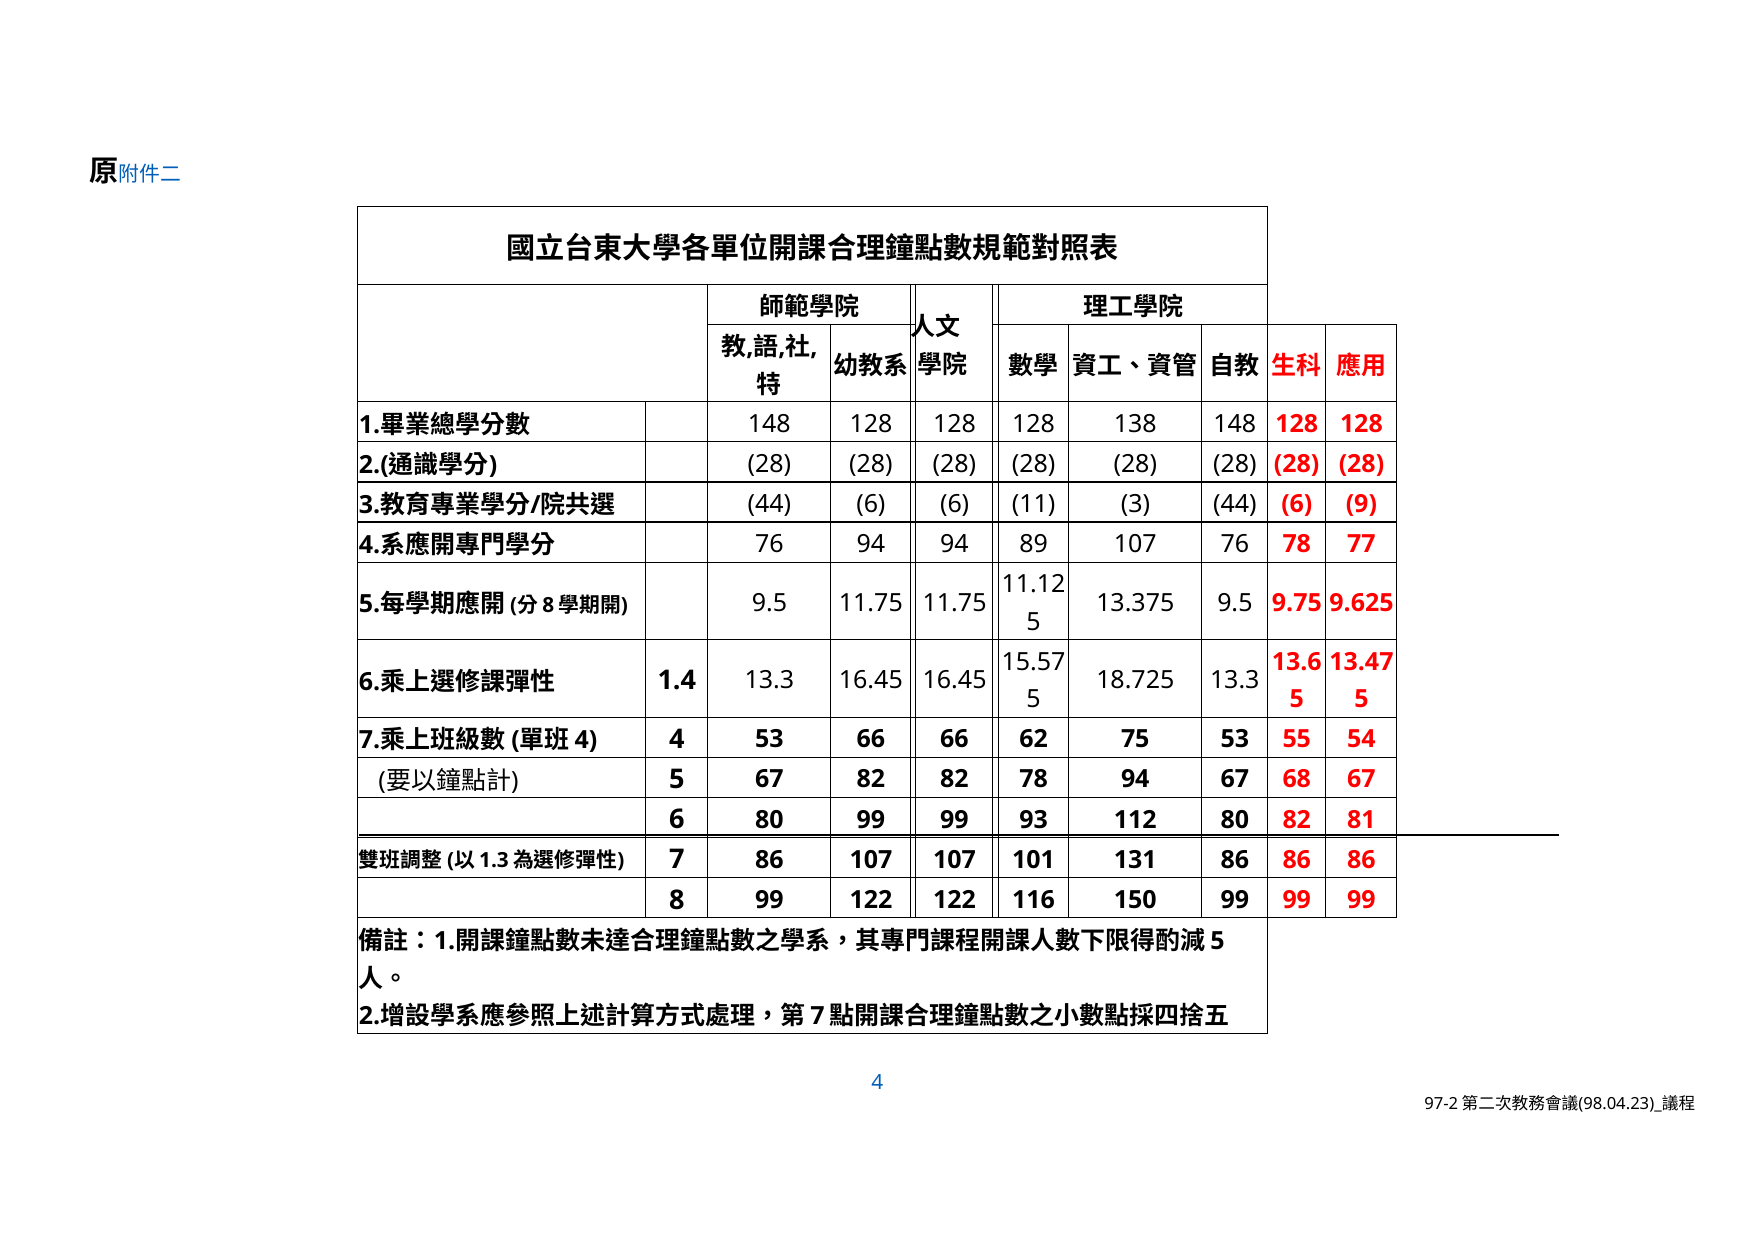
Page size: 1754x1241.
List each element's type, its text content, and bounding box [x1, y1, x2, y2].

table_cell [646, 402, 707, 441]
table_cell 78 [999, 758, 1068, 797]
table_cell 11.75 [916, 563, 992, 639]
table_cell [993, 798, 998, 834]
table_cell 幼教系 [831, 325, 910, 401]
table_cell 82 [831, 758, 910, 797]
table_cell 67 [1326, 758, 1396, 797]
table_cell 9.5 [1202, 563, 1267, 639]
table_cell 148 [1202, 402, 1267, 441]
table_cell (28) [1326, 442, 1396, 481]
table_cell [911, 563, 915, 639]
table_cell 5 [646, 758, 707, 797]
table_cell (要以鐘點計) [358, 758, 645, 797]
table_cell 86 [1326, 838, 1396, 877]
table_cell 128 [1268, 402, 1325, 441]
table_cell 66 [916, 718, 992, 757]
table_cell [993, 523, 998, 562]
table_cell [911, 442, 915, 481]
table_cell 16.45 [916, 640, 992, 717]
table_cell 自教 [1202, 325, 1267, 401]
table_cell 128 [999, 402, 1068, 441]
table_cell 128 [831, 402, 910, 441]
table_cell 4.系應開專門學分 [358, 523, 645, 562]
table_cell 15.575 [999, 640, 1068, 717]
table_cell 128 [1326, 402, 1396, 441]
table_cell [1268, 284, 1397, 323]
table_cell [646, 483, 707, 521]
table_cell 13.475 [1326, 640, 1396, 717]
table_cell [646, 523, 707, 562]
table_cell [993, 718, 998, 757]
table_header 國立台東大學各單位開課合理鐘點數規範對照表 [358, 207, 1267, 283]
table_cell 數學 [999, 325, 1068, 401]
text 原附件二 [59, 131, 1695, 206]
table_cell 13.375 [1069, 563, 1201, 639]
table_cell 107 [831, 838, 910, 877]
table_cell (3) [1069, 483, 1201, 521]
table_cell 67 [708, 758, 830, 797]
table_cell [911, 335, 915, 401]
table_cell 師範學院 [708, 285, 910, 323]
table_cell (11) [999, 483, 1068, 521]
table_cell [1268, 918, 1397, 1032]
table_cell [993, 640, 998, 717]
table_cell 86 [1268, 838, 1325, 877]
table_cell 應用 [1326, 325, 1396, 401]
table_cell 80 [1202, 798, 1267, 834]
table_cell 雙班調整 (以1.3為選修彈性) [358, 838, 645, 877]
table_cell 150 [1069, 878, 1201, 917]
table_cell 94 [1069, 758, 1201, 797]
table_cell 78 [1268, 523, 1325, 562]
table_cell 53 [708, 718, 830, 757]
table_cell [993, 483, 998, 521]
table_cell (28) [1069, 442, 1201, 481]
table_cell 76 [708, 523, 830, 562]
table_cell 13.65 [1268, 640, 1325, 717]
table_cell 81 [1326, 798, 1396, 834]
table_cell 93 [999, 798, 1068, 834]
table_cell 備註：1.開課鐘點數未達合理鐘點數之學系，其專門課程開課人數下限得酌減5人。 2.增設學系應參照上述計算方式處理，第7點開課合理鐘點數之小數點採四捨五 [358, 918, 1267, 1032]
table_cell [993, 285, 998, 323]
table_cell 75 [1069, 718, 1201, 757]
table_cell 6 [646, 798, 707, 834]
table_cell [911, 285, 915, 323]
table_cell 9.5 [708, 563, 830, 639]
table_cell [993, 838, 998, 877]
table_cell 94 [831, 523, 910, 562]
table_cell (28) [1202, 442, 1267, 481]
table_cell 6.乘上選修課彈性 [358, 640, 645, 717]
table_cell 1.4 [646, 640, 707, 717]
table_cell 理工學院 [999, 285, 1267, 323]
table_cell [911, 758, 915, 797]
table_cell 3.教育專業學分/院共選 [358, 483, 645, 521]
table_cell 55 [1268, 718, 1325, 757]
table_cell (28) [1268, 442, 1325, 481]
table_cell 99 [916, 798, 992, 834]
table_cell 2.(通識學分) [358, 442, 645, 481]
table_cell 99 [1268, 878, 1325, 917]
table_cell 99 [1326, 878, 1396, 917]
table_cell (9) [1326, 483, 1396, 521]
table_cell 148 [708, 402, 830, 441]
table_cell 資工、資管 [1069, 325, 1201, 401]
table_cell 18.725 [1069, 640, 1201, 717]
table_cell [993, 758, 998, 797]
table_cell 138 [1069, 402, 1201, 441]
table_cell 80 [708, 798, 830, 834]
table_cell [993, 442, 998, 481]
table_cell 99 [708, 878, 830, 917]
table_cell 8 [646, 878, 707, 917]
table_cell 9.625 [1326, 563, 1396, 639]
table_cell 53 [1202, 718, 1267, 757]
table_cell 9.75 [1268, 563, 1325, 639]
table_cell 94 [916, 523, 992, 562]
table_cell [993, 878, 998, 917]
table_cell 62 [999, 718, 1068, 757]
table_cell 教,語,社,特 [708, 325, 830, 401]
table_cell [993, 563, 998, 639]
table_cell 生科 [1268, 325, 1325, 401]
table_cell 4 [646, 718, 707, 757]
table_cell (44) [708, 483, 830, 521]
table_cell [993, 325, 998, 401]
table_cell 86 [708, 838, 830, 877]
table_cell 107 [916, 838, 992, 877]
table_cell 13.3 [708, 640, 830, 717]
table_cell [646, 442, 707, 481]
table_cell 68 [1268, 758, 1325, 797]
table_cell 54 [1326, 718, 1396, 757]
table_cell 1.畢業總學分數 [358, 402, 645, 441]
table_cell 66 [831, 718, 910, 757]
table_cell 99 [1202, 878, 1267, 917]
table_cell [911, 402, 915, 441]
table_cell [911, 640, 915, 717]
table_header [1268, 206, 1397, 283]
table_cell [646, 563, 707, 639]
table_cell 128 [916, 402, 992, 441]
table_cell [911, 483, 915, 521]
table_cell 16.45 [831, 640, 910, 717]
table_cell (28) [708, 442, 830, 481]
table_cell 76 [1202, 523, 1267, 562]
table_cell 人文學院 [916, 285, 992, 401]
table_cell (28) [916, 442, 992, 481]
table_cell 7 [646, 838, 707, 877]
table_cell (28) [999, 442, 1068, 481]
table_cell 101 [999, 838, 1068, 877]
table_cell 5.每學期應開 (分8學期開) [358, 563, 645, 639]
table_cell 86 [1202, 838, 1267, 877]
table_cell 7.乘上班級數 (單班4) [358, 718, 645, 757]
table_cell [358, 285, 707, 401]
table_cell [358, 798, 645, 834]
table_cell 89 [999, 523, 1068, 562]
table_cell [993, 402, 998, 441]
table_cell 107 [1069, 523, 1201, 562]
table_cell [911, 878, 915, 917]
table_cell 131 [1069, 838, 1201, 877]
table_cell [911, 718, 915, 757]
table_cell 99 [831, 798, 910, 834]
table_cell 77 [1326, 523, 1396, 562]
table_cell 13.3 [1202, 640, 1267, 717]
table_cell (6) [831, 483, 910, 521]
table_cell 11.75 [831, 563, 910, 639]
table_cell 82 [916, 758, 992, 797]
table_cell (6) [1268, 483, 1325, 521]
table_cell 116 [999, 878, 1068, 917]
table_cell [911, 798, 915, 834]
table_cell [911, 523, 915, 562]
table_cell (44) [1202, 483, 1267, 521]
table_cell 11.125 [999, 563, 1068, 639]
table_cell 67 [1202, 758, 1267, 797]
table_cell 82 [1268, 798, 1325, 834]
table_cell [911, 838, 915, 877]
table_cell 122 [916, 878, 992, 917]
table_cell [358, 878, 645, 917]
table_cell 122 [831, 878, 910, 917]
table_cell (6) [916, 483, 992, 521]
table_cell (28) [831, 442, 910, 481]
table_cell 112 [1069, 798, 1201, 834]
